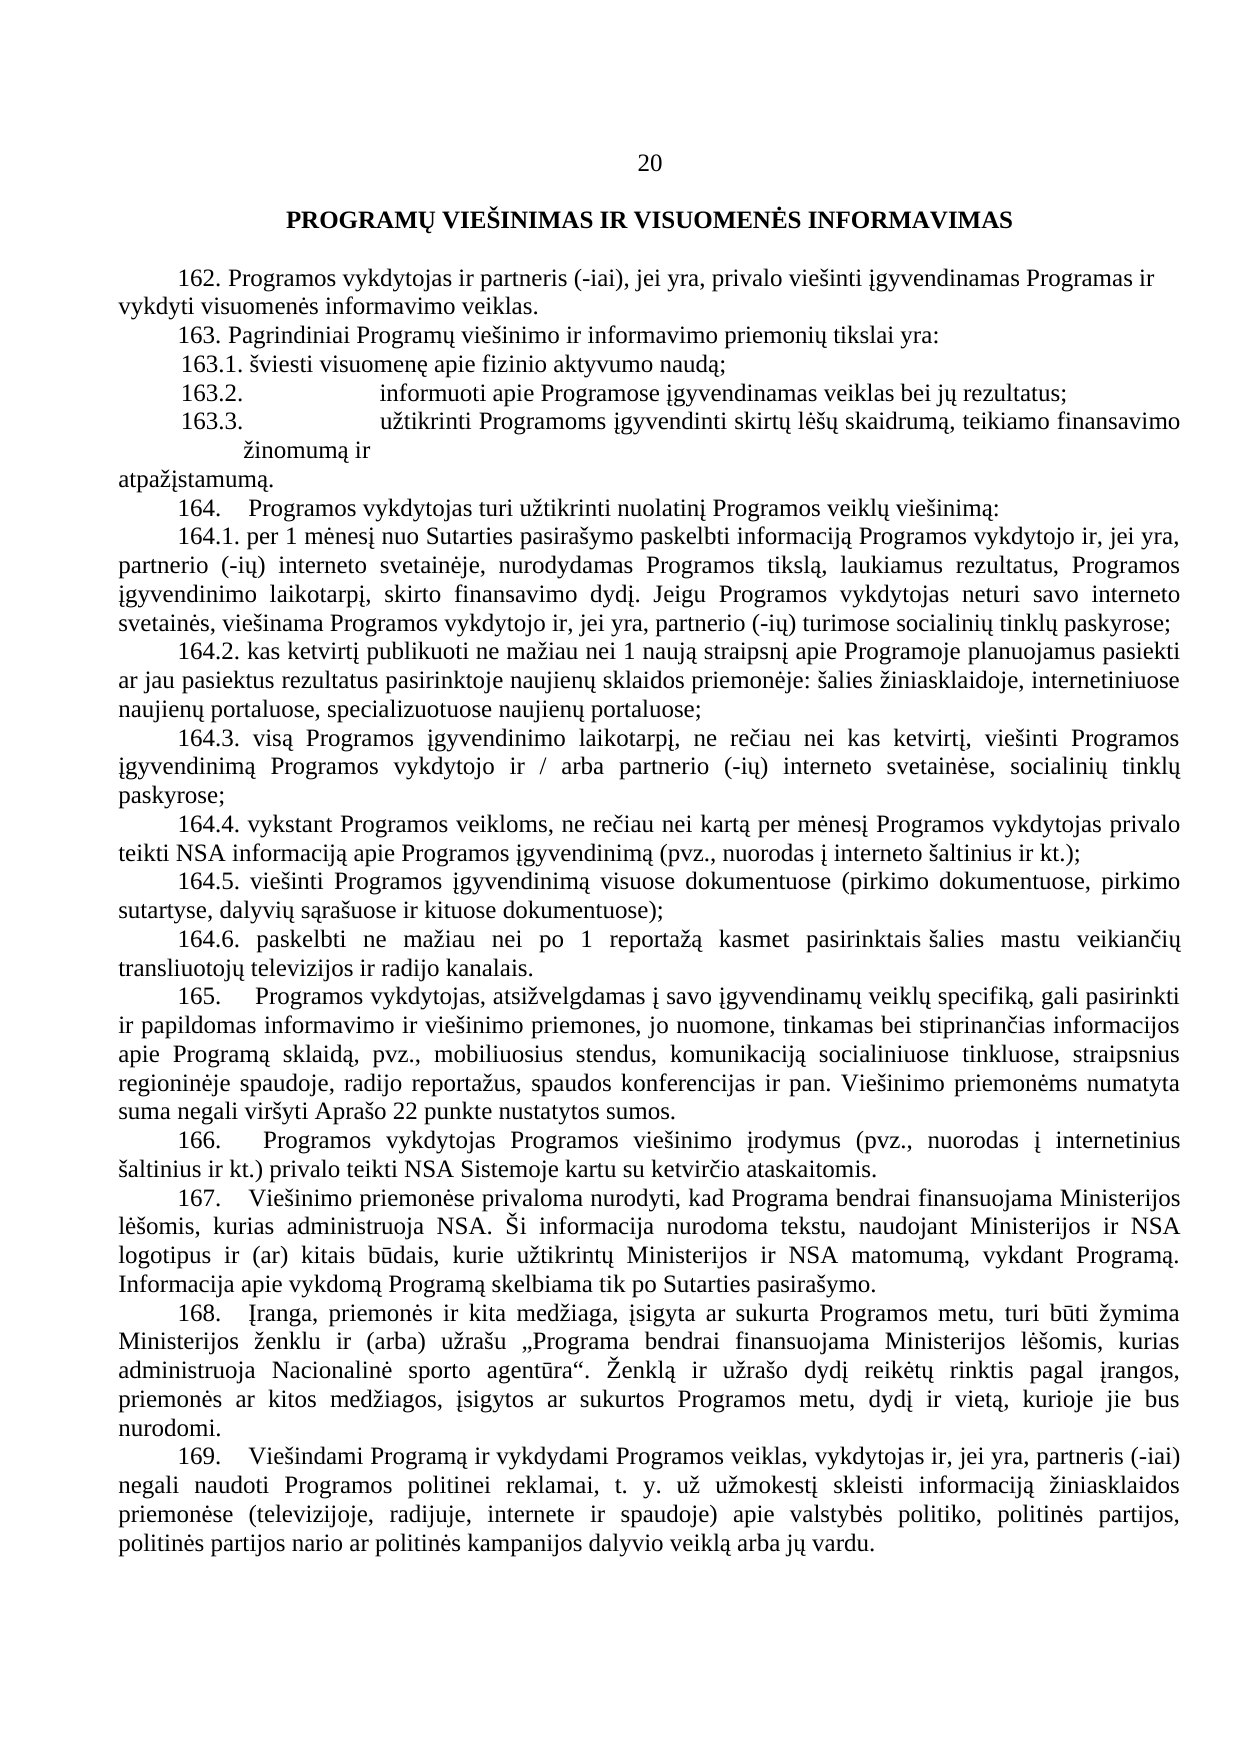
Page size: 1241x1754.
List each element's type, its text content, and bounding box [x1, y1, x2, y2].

text 163.2. informuoti apie Programose įgyvendinamas veiklas bei jų rezultatus; [181, 378, 1181, 406]
text 163.3. užtikrinti Programoms įgyvendinti skirtų lėšų skaidrumą, teikiamo finansavimo žinomumą ir [181, 406, 1181, 464]
text 164.5. viešinti Programos įgyvendinimą visuose dokumentuose (pirkimo dokumentuose, pirkimo sutartyse, dalyvių sąrašuose ir kituose dokumentuose); [118, 866, 1181, 924]
text vykdyti visuomenės informavimo veiklas. [118, 291, 1181, 320]
text PROGRAMŲ VIEŠINIMAS IR VISUOMENĖS INFORMAVIMAS [118, 205, 1181, 234]
text 164.3. visą Programos įgyvendinimo laikotarpį, ne rečiau nei kas ketvirtį, viešinti Programos įgyvendinimą Programos vykdytojo ir / arba partnerio (-ių) interneto svetainėse, socialinių tinklų paskyrose; [118, 723, 1181, 809]
text 163. Pagrindiniai Programų viešinimo ir informavimo priemonių tikslai yra: [118, 320, 1181, 349]
text 164.1. per 1 mėnesį nuo Sutarties pasirašymo paskelbti informaciją Programos vykdytojo ir, jei yra, partnerio (-ių) interneto svetainėje, nurodydamas Programos tikslą, laukiamus rezultatus, Programos įgyvendinimo laikotarpį, skirto finansavimo dydį. Jeigu Programos vykdytojas neturi savo interneto svetainės, viešinama Programos vykdytojo ir, jei yra, partnerio (-ių) turimose socialinių tinklų paskyrose; [118, 521, 1181, 636]
text 164.4. vykstant Programos veikloms, ne rečiau nei kartą per mėnesį Programos vykdytojas privalo teikti NSA informaciją apie Programos įgyvendinimą (pvz., nuorodas į interneto šaltinius ir kt.); [118, 809, 1181, 866]
text 165. Programos vykdytojas, atsižvelgdamas į savo įgyvendinamų veiklų specifiką, gali pasirinkti ir papildomas informavimo ir viešinimo priemones, jo nuomone, tinkamas bei stiprinančias informacijos apie Programą sklaidą, pvz., mobiliuosius stendus, komunikaciją socialiniuose tinkluose, straipsnius regioninėje spaudoje, radijo reportažus, spaudos konferencijas ir pan. Viešinimo priemonėms numatyta suma negali viršyti Aprašo 22 punkte nustatytos sumos. [118, 981, 1181, 1125]
text 163.1. šviesti visuomenę apie fizinio aktyvumo naudą; [181, 349, 1181, 378]
text 164.6. paskelbti ne mažiau nei po 1 reportažą kasmet pasirinktais šalies mastu veikiančių transliuotojų televizijos ir radijo kanalais. [118, 924, 1181, 981]
text 168. Įranga, priemonės ir kita medžiaga, įsigyta ar sukurta Programos metu, turi būti žymima Ministerijos ženklu ir (arba) užrašu „Programa bendrai finansuojama Ministerijos lėšomis, kurias administruoja Nacionalinė sporto agentūra“. Ženklą ir užrašo dydį reikėtų rinktis pagal įrangos, priemonės ar kitos medžiagos, įsigytos ar sukurtos Programos metu, dydį ir vietą, kurioje jie bus nurodomi. [118, 1298, 1181, 1441]
text 162. Programos vykdytojas ir partneris (-iai), jei yra, privalo viešinti įgyvendinamas Programas ir [118, 263, 1181, 291]
text 169. Viešindami Programą ir vykdydami Programos veiklas, vykdytojas ir, jei yra, partneris (-iai) negali naudoti Programos politinei reklamai, t. y. už užmokestį skleisti informaciją žiniasklaidos priemonėse (televizijoje, radijuje, internete ir spaudoje) apie valstybės politiko, politinės partijos, politinės partijos nario ar politinės kampanijos dalyvio veiklą arba jų vardu. [118, 1441, 1181, 1556]
text 167. Viešinimo priemonėse privaloma nurodyti, kad Programa bendrai finansuojama Ministerijos lėšomis, kurias administruoja NSA. Ši informacija nurodoma tekstu, naudojant Ministerijos ir NSA logotipus ir (ar) kitais būdais, kurie užtikrintų Ministerijos ir NSA matomumą, vykdant Programą. Informacija apie vykdomą Programą skelbiama tik po Sutarties pasirašymo. [118, 1183, 1181, 1298]
text atpažįstamumą. [118, 464, 1181, 493]
text 164.2. kas ketvirtį publikuoti ne mažiau nei 1 naują straipsnį apie Programoje planuojamus pasiekti ar jau pasiektus rezultatus pasirinktoje naujienų sklaidos priemonėje: šalies žiniasklaidoje, internetiniuose naujienų portaluose, specializuotuose naujienų portaluose; [118, 636, 1181, 723]
text 166. Programos vykdytojas Programos viešinimo įrodymus (pvz., nuorodas į internetinius šaltinius ir kt.) privalo teikti NSA Sistemoje kartu su ketvirčio ataskaitomis. [118, 1125, 1181, 1183]
text 164. Programos vykdytojas turi užtikrinti nuolatinį Programos veiklų viešinimą: [118, 493, 1181, 521]
